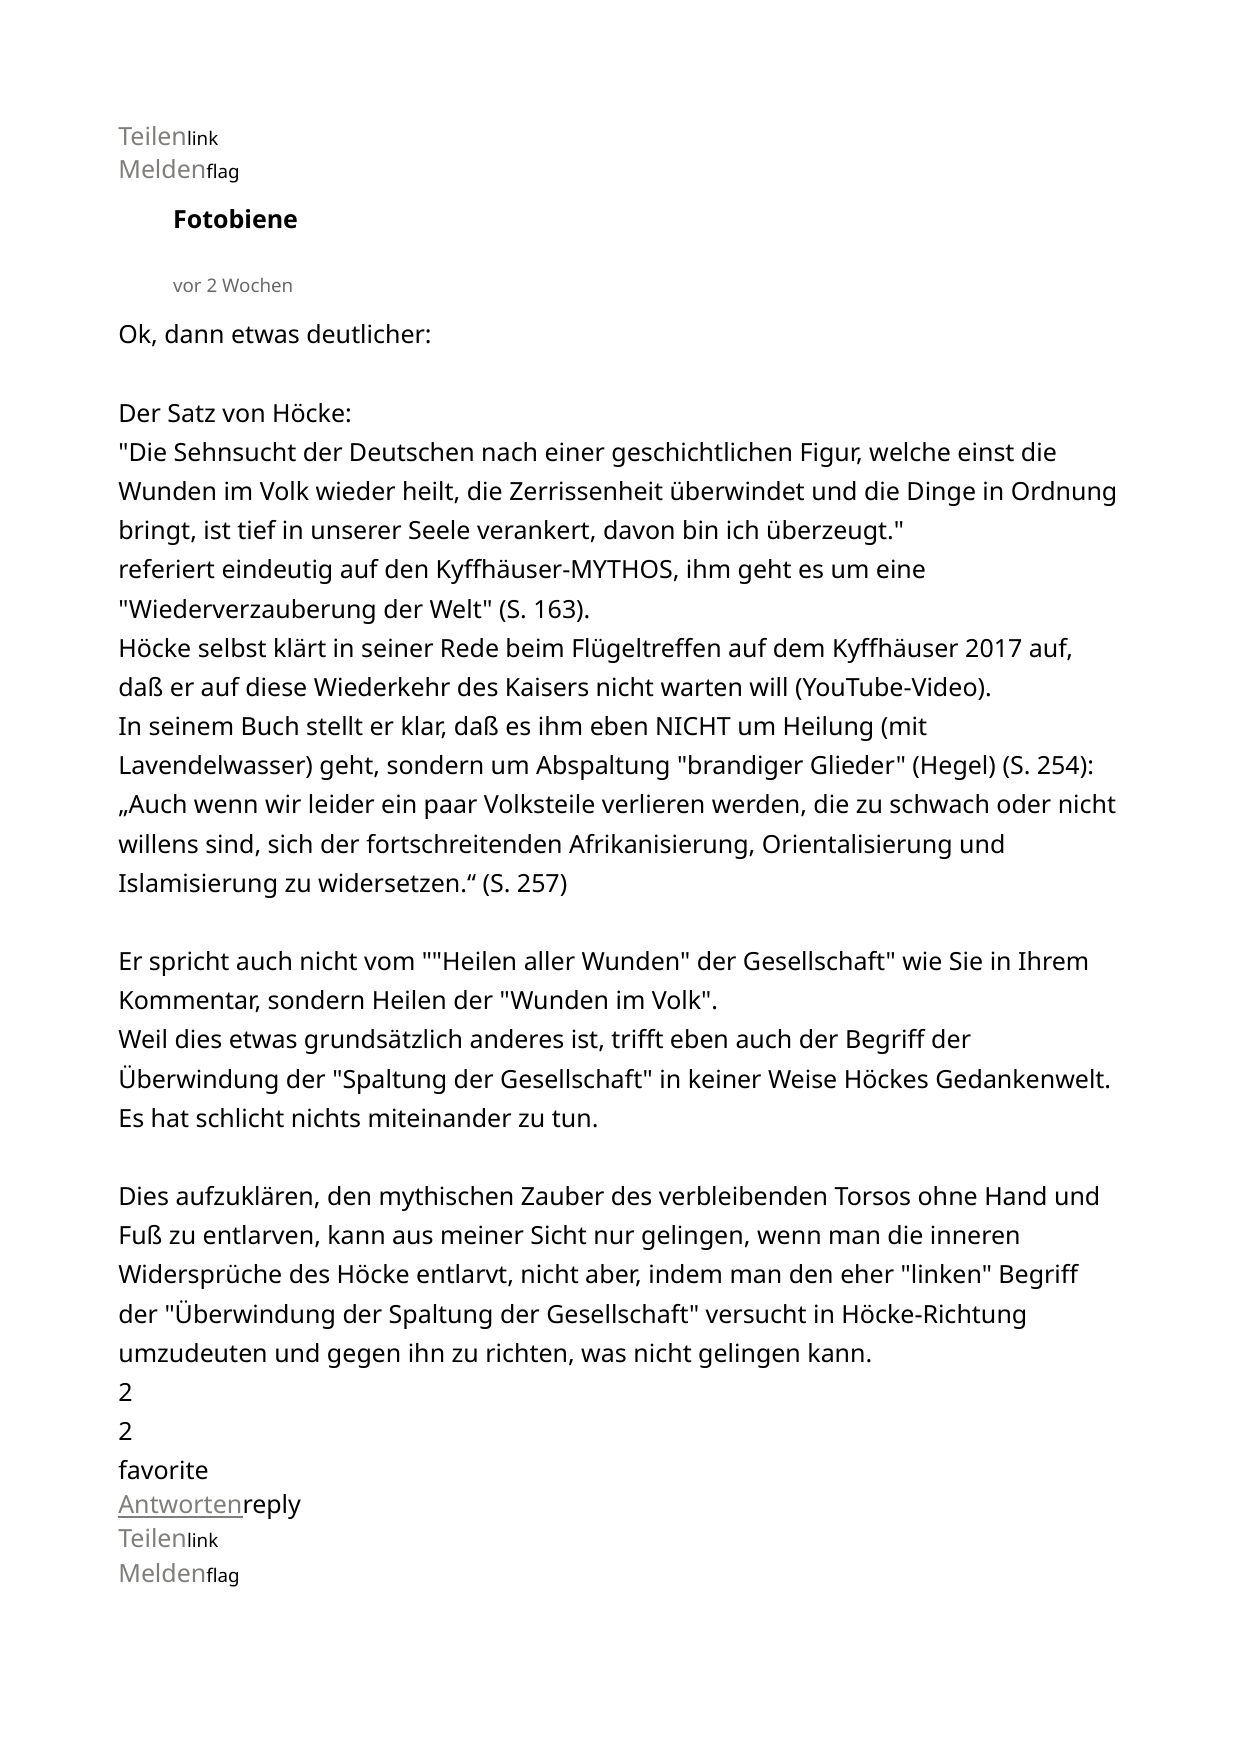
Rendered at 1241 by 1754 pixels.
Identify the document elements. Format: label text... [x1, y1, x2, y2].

text vor 2 Wochen [173, 272, 1117, 298]
text Ok, dann etwas deutlicher: Der Satz von Höcke: "Die Sehnsucht der Deutschen nach einer geschichtlichen Figur, welche einst die Wunden im Volk wieder heilt, die Zerrissenheit überwindet und die Dinge in Ordnung bringt, ist tief in unserer Seele verankert, davon bin ich überzeugt." referiert eindeutig auf den Kyffhäuser-MYTHOS, ihm geht es um eine "Wiederverzauberung der Welt" (S. 163). Höcke selbst klärt in seiner Rede beim Flügeltreffen auf dem Kyffhäuser 2017 auf, daß er auf diese Wiederkehr des Kaisers nicht warten will (YouTube-Video). In seinem Buch stellt er klar, daß es ihm eben NICHT um Heilung (mit Lavendelwasser) geht, sondern um Abspaltung "brandiger Glieder" (Hegel) (S. 254): „Auch wenn wir leider ein paar Volksteile verlieren werden, die zu schwach oder nicht willens sind, sich der fortschreitenden Afrikanisierung, Orientalisierung und Islamisierung zu widersetzen.“ (S. 257) Er spricht auch nicht vom ""Heilen aller Wunden" der Gesellschaft" wie Sie in Ihrem Kommentar, sondern Heilen der "Wunden im Volk". Weil dies etwas grundsätzlich anderes ist, trifft eben auch der Begriff der Überwindung der "Spaltung der Gesellschaft" in keiner Weise Höckes Gedankenwelt. Es hat schlicht nichts miteinander zu tun. Dies aufzuklären, den mythischen Zauber des verbleibenden Torsos ohne Hand und Fuß zu entlarven, kann aus meiner Sicht nur gelingen, wenn man die inneren Widersprüche des Höcke entlarvt, nicht aber, indem man den eher "linken" Begriff der "Überwindung der Spaltung der Gesellschaft" versucht in Höcke-Richtung umzudeuten und gegen ihn zu richten, was nicht gelingen kann. [118, 317, 1122, 1369]
text favorite [118, 1453, 1122, 1487]
text 2 [118, 1414, 1122, 1448]
text Meldenflag [118, 152, 1122, 186]
text Antwortenreply [118, 1487, 1122, 1521]
text 2 [118, 1375, 1122, 1409]
text Teilenlink [118, 118, 1122, 152]
text Teilenlink [118, 1521, 1122, 1555]
text Meldenflag [118, 1555, 1122, 1589]
text Fotobiene [173, 202, 1114, 236]
